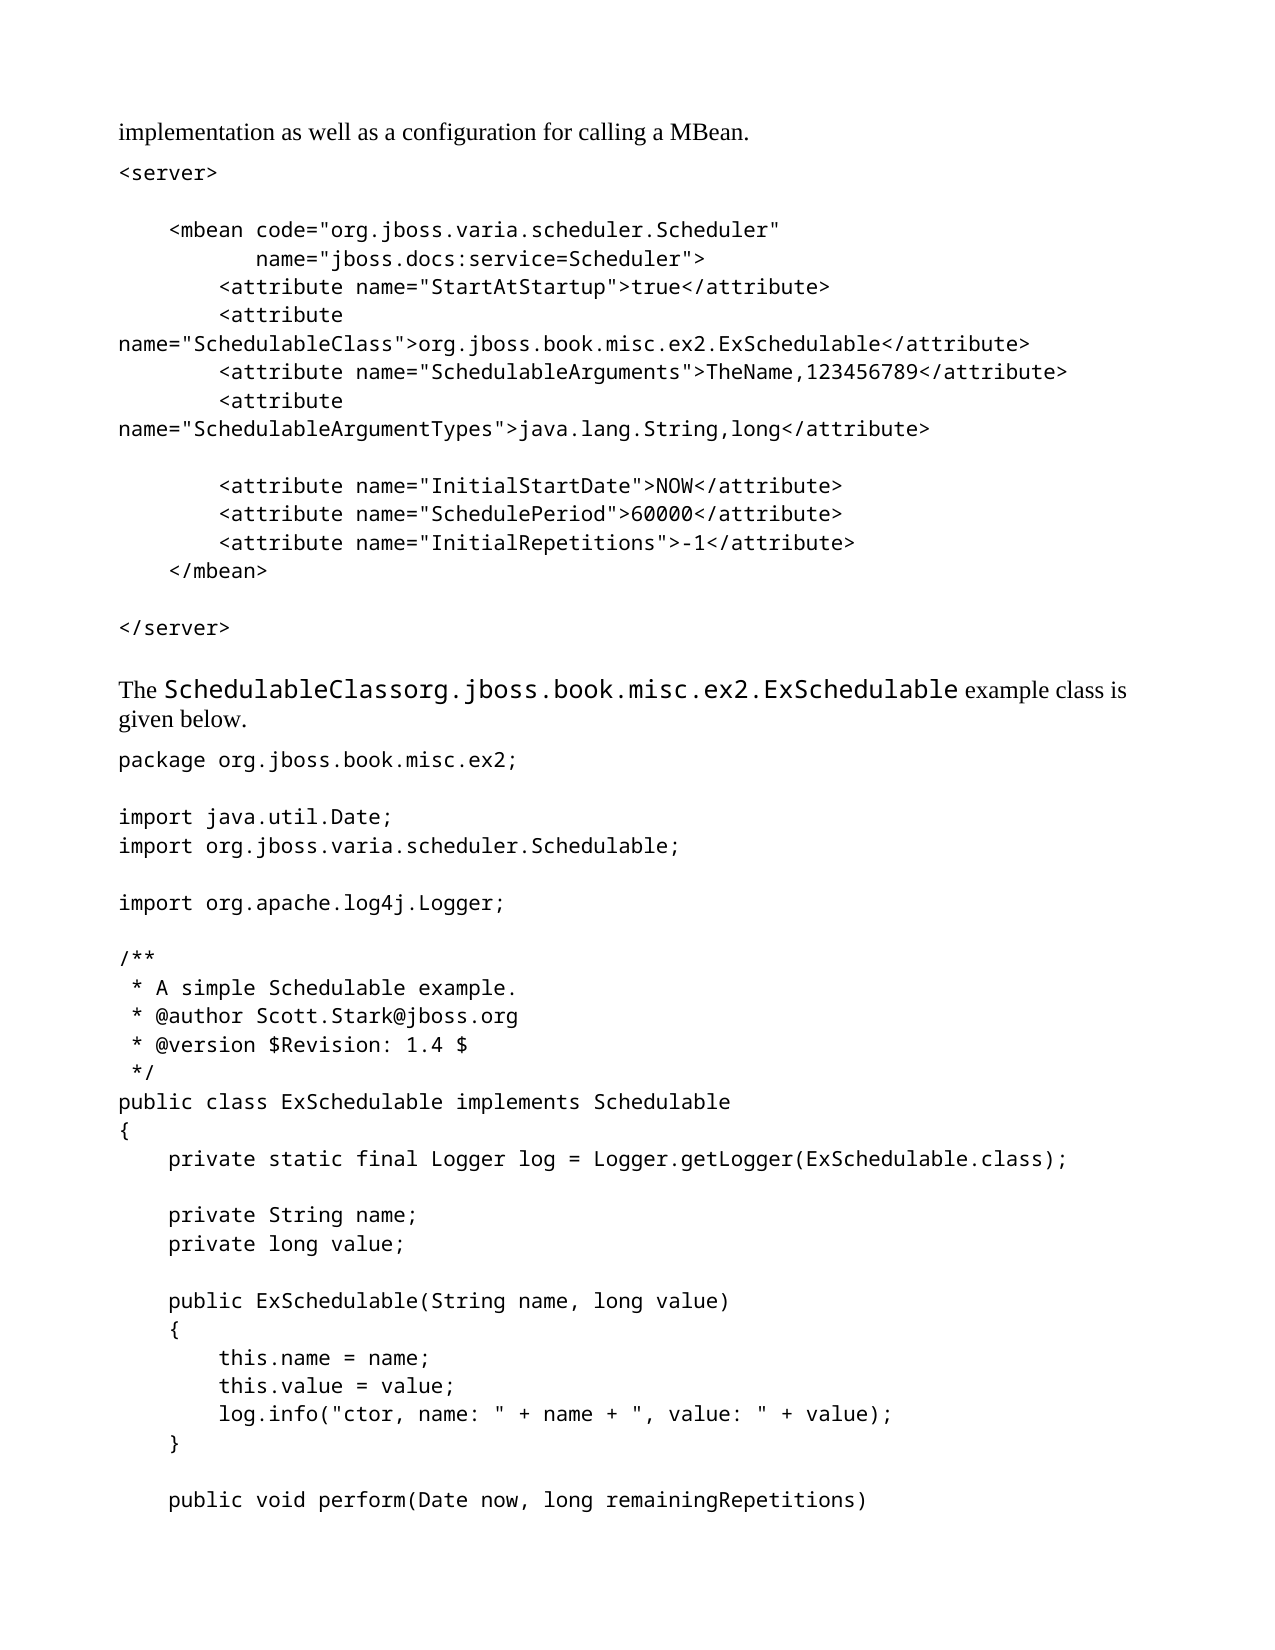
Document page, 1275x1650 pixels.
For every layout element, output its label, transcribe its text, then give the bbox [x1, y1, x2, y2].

text import org.jboss.varia.scheduler.Schedulable; [118, 831, 1157, 859]
text private static final Logger log = Logger.getLogger(ExSchedulable.class); [118, 1144, 1157, 1172]
text <attribute name="InitialStartDate">NOW</attribute> [118, 471, 1157, 499]
text * A simple Schedulable example. [118, 973, 1157, 1001]
text <attribute name="InitialRepetitions">-1</attribute> [118, 528, 1157, 556]
text public void perform(Date now, long remainingRepetitions) [118, 1485, 1157, 1513]
text import java.util.Date; [118, 802, 1157, 831]
text } [118, 1428, 1157, 1456]
text import org.apache.log4j.Logger; [118, 888, 1157, 916]
text log.info("ctor, name: " + name + ", value: " + value); [118, 1399, 1157, 1428]
text implementation as well as a configuration for calling a MBean. [118, 118, 1157, 146]
text <attribute name="SchedulePeriod">60000</attribute> [118, 499, 1157, 528]
text { [118, 1314, 1157, 1343]
text * @author Scott.Stark@jboss.org [118, 1001, 1157, 1030]
text </mbean> [118, 556, 1157, 585]
text <attribute name="SchedulableArguments">TheName,123456789</attribute> [118, 357, 1157, 386]
text * @version $Revision: 1.4 $ [118, 1030, 1157, 1058]
text name="jboss.docs:service=Scheduler"> [118, 244, 1157, 272]
text package org.jboss.book.misc.ex2; [118, 746, 1157, 774]
text <server> [118, 158, 1157, 187]
text */ [118, 1058, 1157, 1087]
text private String name; [118, 1201, 1157, 1229]
text this.value = value; [118, 1371, 1157, 1399]
text /** [118, 944, 1157, 973]
text private long value; [118, 1229, 1157, 1257]
text public ExSchedulable(String name, long value) [118, 1286, 1157, 1314]
text this.name = name; [118, 1343, 1157, 1371]
text <attribute name="SchedulableArgumentTypes">java.lang.String,long</attribute> [118, 386, 1157, 443]
text </server> [118, 613, 1157, 642]
text <mbean code="org.jboss.varia.scheduler.Scheduler" [118, 215, 1157, 244]
text The SchedulableClassorg.jboss.book.misc.ex2.ExSchedulable example class is given below. [118, 671, 1157, 733]
text public class ExSchedulable implements Schedulable [118, 1087, 1157, 1115]
text { [118, 1115, 1157, 1144]
text <attribute name="StartAtStartup">true</attribute> [118, 272, 1157, 301]
text <attribute name="SchedulableClass">org.jboss.book.misc.ex2.ExSchedulable</attribute> [118, 301, 1157, 357]
